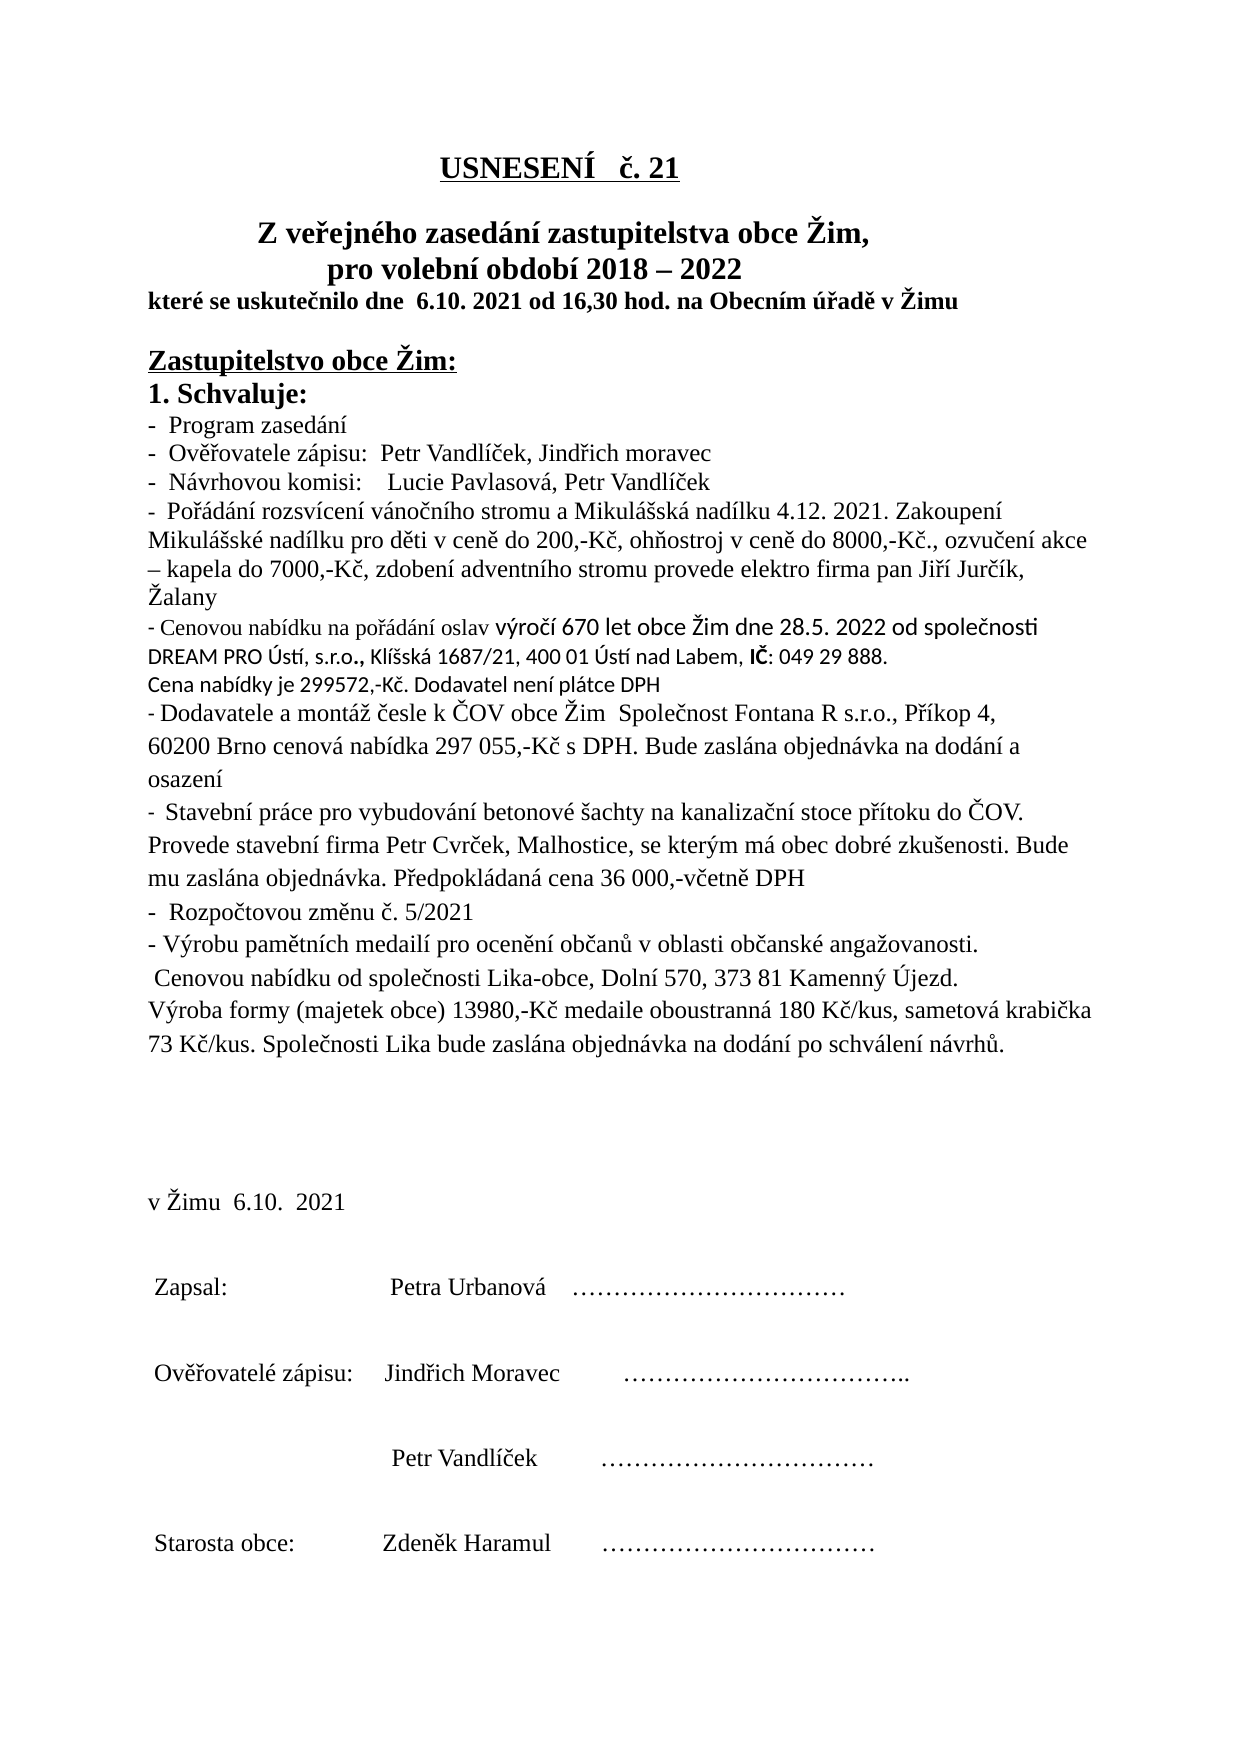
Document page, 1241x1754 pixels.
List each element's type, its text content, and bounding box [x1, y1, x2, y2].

text Petr Vandlíček …………………………… [148, 1443, 1093, 1472]
text Cenovou nabídku od společnosti Lika-obce, Dolní 570, 373 81 Kamenný Újezd. [148, 963, 1093, 991]
text v Žimu 6.10. 2021 [148, 1187, 1093, 1216]
text - Výrobu pamětních medailí pro ocenění občanů v oblasti občanské angažovanosti. [148, 929, 1093, 958]
text - Program zasedání [148, 410, 1093, 438]
text Cena nabídky je 299572,-Kč. Dodavatel není plátce DPH [148, 670, 1093, 698]
text - Cenovou nabídku na pořádání oslav výročí 670 let obce Žim dne 28.5. 2022 od společnosti DREAM PRO Ústí, s.r.o., Klíšská 1687/21, 400 01 Ústí nad Labem, IČ: 049 29 888. [148, 611, 1093, 670]
text Výroba formy (majetek obce) 13980,-Kč medaile oboustranná 180 Kč/kus, sametová krabička 73 Kč/kus. Společnosti Lika bude zaslána objednávka na dodání po schválení návrhů. [148, 996, 1093, 1057]
text Starosta obce: Zdeněk Haramul …………………………… [148, 1528, 1093, 1557]
text které se uskutečnilo dne 6.10. 2021 od 16,30 hod. na Obecním úřadě v Žimu [148, 286, 1093, 314]
text USNESENÍ č. 21 [148, 148, 1093, 186]
text - Stavební práce pro vybudování betonové šachty na kanalizační stoce přítoku do ČOV. Provede stavební firma Petr Cvrček, Malhostice, se kterým má obec dobré zkušenosti. Bude mu zaslána objednávka. Předpokládaná cena 36 000,-včetně DPH [148, 797, 1093, 892]
text 60200 Brno cenová nabídka 297 055,-Kč s DPH. Bude zaslána objednávka na dodání a osazení [148, 731, 1093, 793]
text - Ověřovatele zápisu: Petr Vandlíček, Jindřich moravec [148, 438, 1093, 467]
text - Pořádání rozsvícení vánočního stromu a Mikulášská nadílku 4.12. 2021. Zakoupení Mikulášské nadílku pro děti v ceně do 200,-Kč, ohňostroj v ceně do 8000,-Kč., ozvučení akce – kapela do 7000,-Kč, zdobení adventního stromu provede elektro firma pan Jiří Jurčík, Žalany [148, 496, 1093, 611]
text Zapsal: Petra Urbanová …………………………… [148, 1272, 1093, 1301]
text pro volební období 2018 – 2022 [148, 250, 1093, 286]
text - Návrhovou komisi: Lucie Pavlasová, Petr Vandlíček [148, 467, 1093, 496]
text - Dodavatele a montáž česle k ČOV obce Žim Společnost Fontana R s.r.o., Příkop 4, [148, 698, 1093, 727]
text - Rozpočtovou změnu č. 5/2021 [148, 897, 1093, 925]
text Zastupitelstvo obce Žim: [148, 343, 1093, 376]
text 1. Schvaluje: [148, 376, 1093, 410]
text Ověřovatelé zápisu: Jindřich Moravec …………………………….. [148, 1358, 1093, 1387]
text Z veřejného zasedání zastupitelstva obce Žim, [148, 214, 1093, 250]
